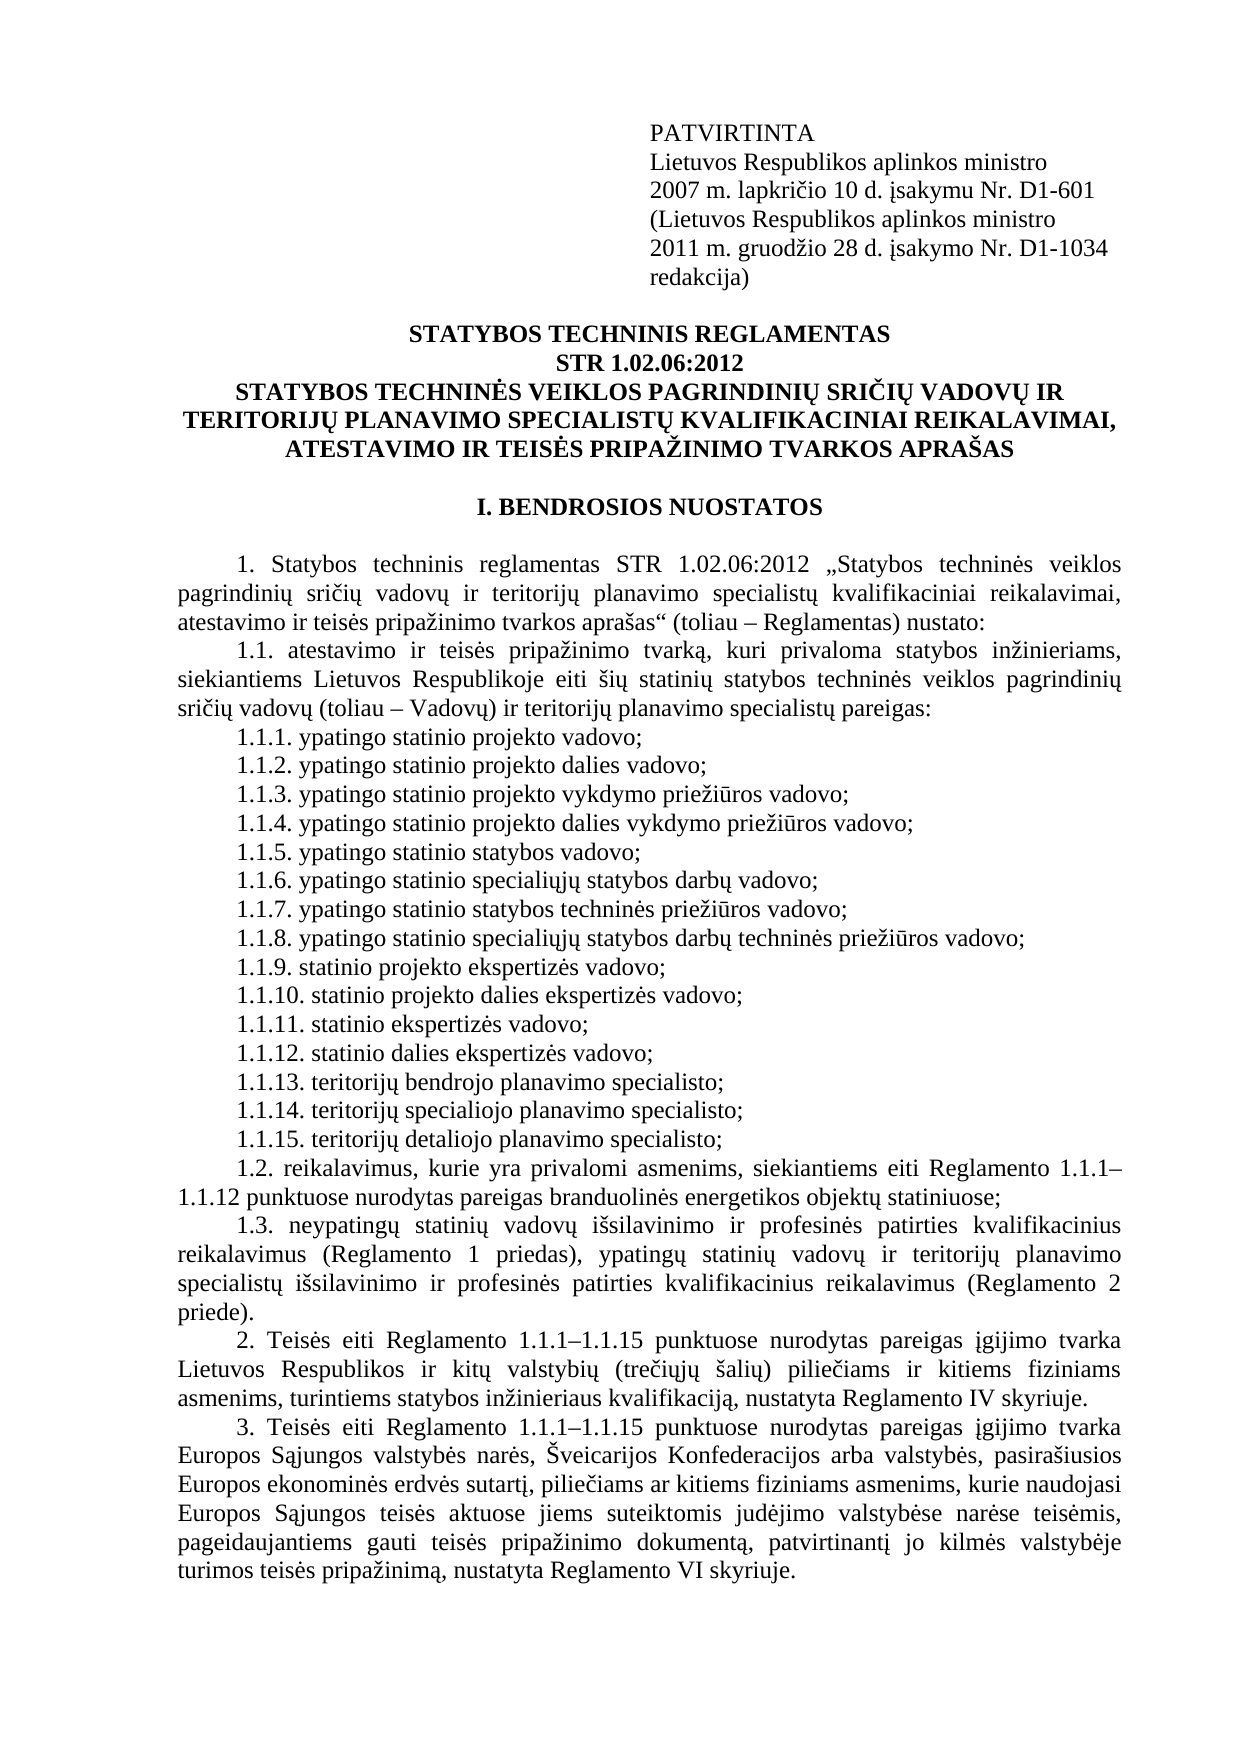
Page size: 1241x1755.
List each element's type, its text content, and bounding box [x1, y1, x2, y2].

text I. BENDROSIOS NUOSTATOS [177, 492, 1122, 521]
text 2. Teisės eiti Reglamento 1.1.1–1.1.15 punktuose nurodytas pareigas įgijimo tvarka Lietuvos Respublikos ir kitų valstybių (trečiųjų šalių) piliečiams ir kitiems fiziniams asmenims, turintiems statybos inžinieriaus kvalifikaciją, nustatyta Reglamento IV skyriuje. [177, 1326, 1122, 1412]
text 1.1.8. ypatingo statinio specialiųjų statybos darbų techninės priežiūros vadovo; [177, 923, 1122, 952]
text 1.1.7. ypatingo statinio statybos techninės priežiūros vadovo; [177, 894, 1122, 923]
text 1.1.1. ypatingo statinio projekto vadovo; [177, 722, 1122, 751]
text STATYBOS TECHNINIS REGLAMENTAS STR 1.02.06:2012 STATYBOS TECHNINĖS VEIKLOS PAGRINDINIŲ SRIČIŲ VADOVŲ IR TERITORIJŲ PLANAVIMO SPECIALISTŲ KVALIFIKACINIAI REIKALAVIMAI, ATESTAVIMO IR TEISĖS PRIPAŽINIMO TVARKOS APRAŠAS [177, 319, 1122, 463]
text 3. Teisės eiti Reglamento 1.1.1–1.1.15 punktuose nurodytas pareigas įgijimo tvarka Europos Sąjungos valstybės narės, Šveicarijos Konfederacijos arba valstybės, pasirašiusios Europos ekonominės erdvės sutartį, piliečiams ar kitiems fiziniams asmenims, kurie naudojasi Europos Sąjungos teisės aktuose jiems suteiktomis judėjimo valstybėse narėse teisėmis, pageidaujantiems gauti teisės pripažinimo dokumentą, patvirtinantį jo kilmės valstybėje turimos teisės pripažinimą, nustatyta Reglamento VI skyriuje. [177, 1412, 1122, 1584]
text 1.1.3. ypatingo statinio projekto vykdymo priežiūros vadovo; [177, 779, 1122, 808]
text 1.1.13. teritorijų bendrojo planavimo specialisto; [177, 1067, 1122, 1096]
text 1.1.4. ypatingo statinio projekto dalies vykdymo priežiūros vadovo; [177, 808, 1122, 837]
text 1.1.15. teritorijų detaliojo planavimo specialisto; [177, 1124, 1122, 1153]
text 1.2. reikalavimus, kurie yra privalomi asmenims, siekiantiems eiti Reglamento 1.1.1–1.1.12 punktuose nurodytas pareigas branduolinės energetikos objektų statiniuose; [177, 1153, 1122, 1211]
text 2007 m. lapkričio 10 d. įsakymu Nr. D1-601 [649, 176, 1122, 204]
text (Lietuvos Respublikos aplinkos ministro [649, 204, 1122, 233]
text 1.1.9. statinio projekto ekspertizės vadovo; [177, 952, 1122, 981]
text 1.1.5. ypatingo statinio statybos vadovo; [177, 837, 1122, 866]
text 1. Statybos techninis reglamentas STR 1.02.06:2012 „Statybos techninės veiklos pagrindinių sričių vadovų ir teritorijų planavimo specialistų kvalifikaciniai reikalavimai, atestavimo ir teisės pripažinimo tvarkos aprašas“ (toliau – Reglamentas) nustato: [177, 549, 1122, 636]
text 1.1.12. statinio dalies ekspertizės vadovo; [177, 1038, 1122, 1067]
text Lietuvos Respublikos aplinkos ministro [649, 147, 1122, 176]
text 2011 m. gruodžio 28 d. įsakymo Nr. D1-1034 redakcija) [649, 233, 1122, 291]
text 1.1.14. teritorijų specialiojo planavimo specialisto; [177, 1096, 1122, 1124]
text 1.1.11. statinio ekspertizės vadovo; [177, 1009, 1122, 1038]
text 1.1.10. statinio projekto dalies ekspertizės vadovo; [177, 981, 1122, 1009]
text 1.1. atestavimo ir teisės pripažinimo tvarką, kuri privaloma statybos inžinieriams, siekiantiems Lietuvos Respublikoje eiti šių statinių statybos techninės veiklos pagrindinių sričių vadovų (toliau – Vadovų) ir teritorijų planavimo specialistų pareigas: [177, 636, 1122, 722]
text 1.1.6. ypatingo statinio specialiųjų statybos darbų vadovo; [177, 866, 1122, 894]
text 1.3. neypatingų statinių vadovų išsilavinimo ir profesinės patirties kvalifikacinius reikalavimus (Reglamento 1 priedas), ypatingų statinių vadovų ir teritorijų planavimo specialistų išsilavinimo ir profesinės patirties kvalifikacinius reikalavimus (Reglamento 2 priede). [177, 1211, 1122, 1326]
text 1.1.2. ypatingo statinio projekto dalies vadovo; [177, 751, 1122, 779]
text PATVIRTINTA [649, 118, 1122, 147]
